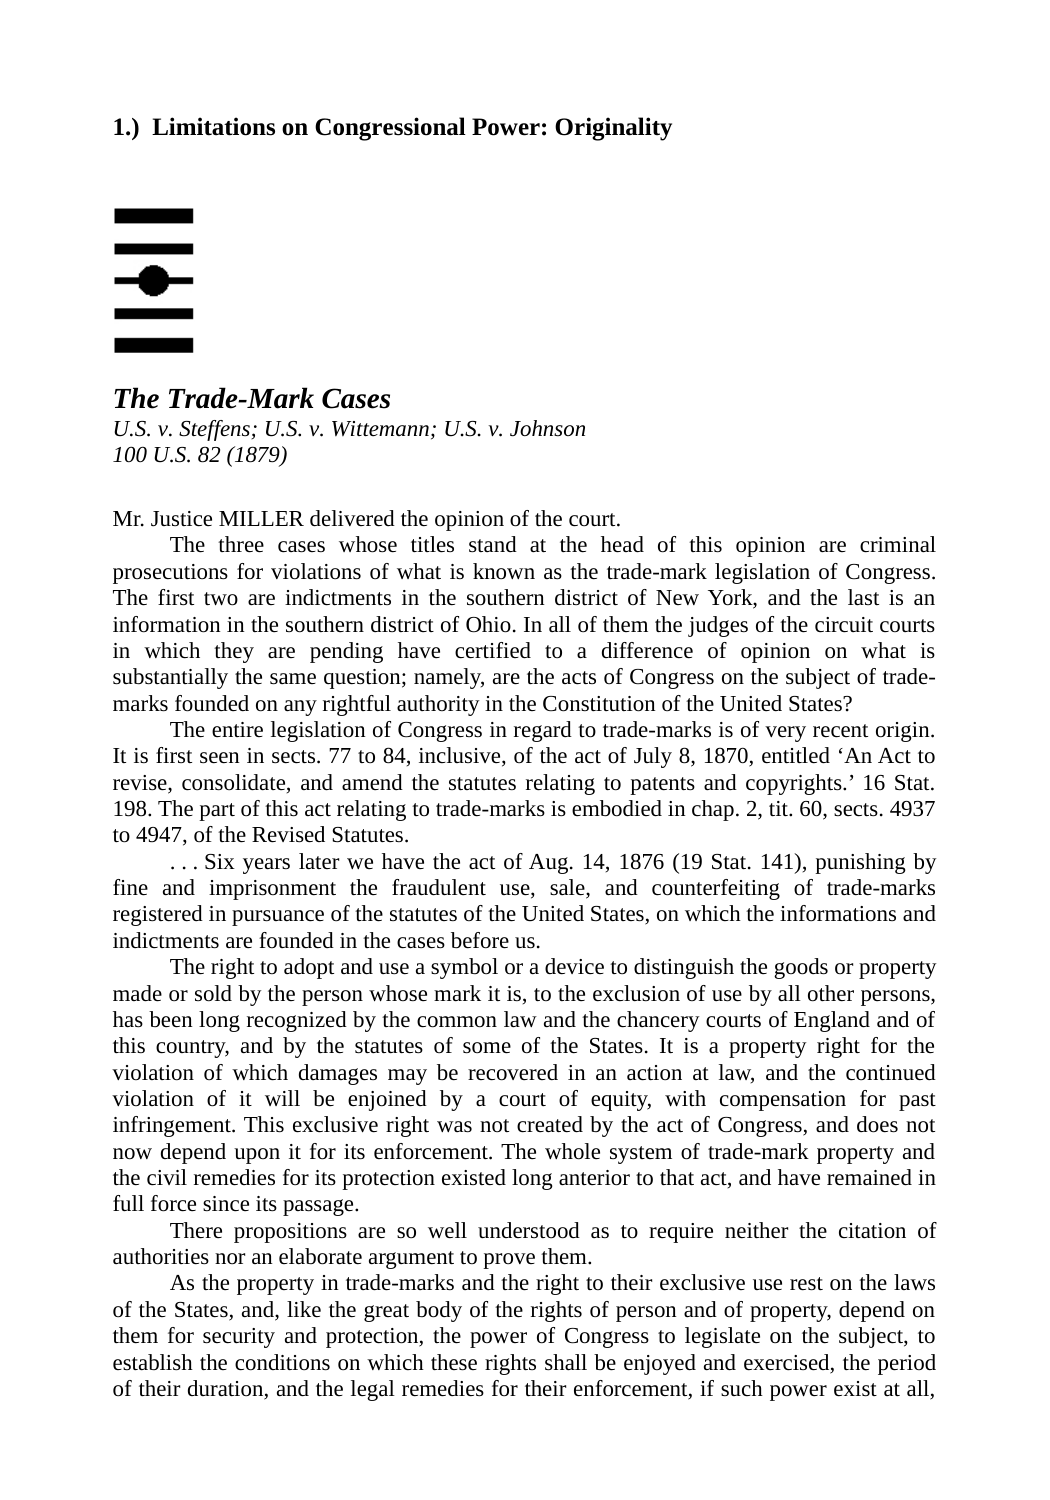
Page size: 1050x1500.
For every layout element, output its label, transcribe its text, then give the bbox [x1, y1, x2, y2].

text The Trade-Mark Cases [112, 381, 840, 415]
text The right to adopt and use a symbol or a device to distinguish the goods or property made or sold by the person whose mark it is, to the exclusion of use by all other persons, has been long recognized by the common law and the chancery courts of England and of this country, and by the statutes of some of the States. It is a property right for the violation of which damages may be recovered in an action at law, and the continued violation of it will be enjoined by a court of equity, with compensation for past infringement. This exclusive right was not created by the act of Congress, and does not now depend upon it for its enforcement. The whole system of trade-mark property and the civil remedies for its protection existed long anterior to that act, and have remained in full force since its passage. [112, 953, 937, 1217]
text The entire legislation of Congress in regard to trade-marks is of very recent origin. It is first seen in sects. 77 to 84, inclusive, of the act of July 8, 1870, entitled ‘An Act to revise, consolidate, and amend the statutes relating to patents and copyrights.’ 16 Stat. 198. The part of this act relating to trade-marks is embodied in chap. 2, tit. 60, sects. 4937 to 4947, of the Revised Statutes. [112, 716, 937, 848]
text 1.) Limitations on Congressional Power: Originality [112, 112, 937, 141]
text As the property in trade-marks and the right to their exclusive use rest on the laws of the States, and, like the great body of the rights of person and of property, depend on them for security and protection, the power of Congress to legislate on the subject, to establish the conditions on which these rights shall be enjoyed and exercised, the period of their duration, and the legal remedies for their enforcement, if such power exist at all, [112, 1269, 937, 1401]
text Mr. Justice MILLER delivered the opinion of the court. [112, 505, 937, 532]
text U.S. v. Steffens; U.S. v. Wittemann; U.S. v. Johnson 100 U.S. 82 (1879) [112, 415, 840, 468]
text . . . Six years later we have the act of Aug. 14, 1876 (19 Stat. 141), punishing by fine and imprisonment the fraudulent use, sale, and counterfeiting of trade-marks registered in pursuance of the statutes of the United States, on which the informations and indictments are founded in the cases before us. [112, 848, 937, 953]
text There propositions are so well understood as to require neither the citation of authorities nor an elaborate argument to prove them. [112, 1217, 937, 1269]
text The three cases whose titles stand at the head of this opinion are criminal prosecutions for violations of what is known as the trade-mark legislation of Congress. The first two are indictments in the southern district of New York, and the last is an information in the southern district of Ohio. In all of them the judges of the circuit courts in which they are pending have certified to a difference of opinion on what is substantially the same question; namely, are the acts of Congress on the subject of trade-marks founded on any rightful authority in the Constitution of the United States? [112, 532, 937, 716]
